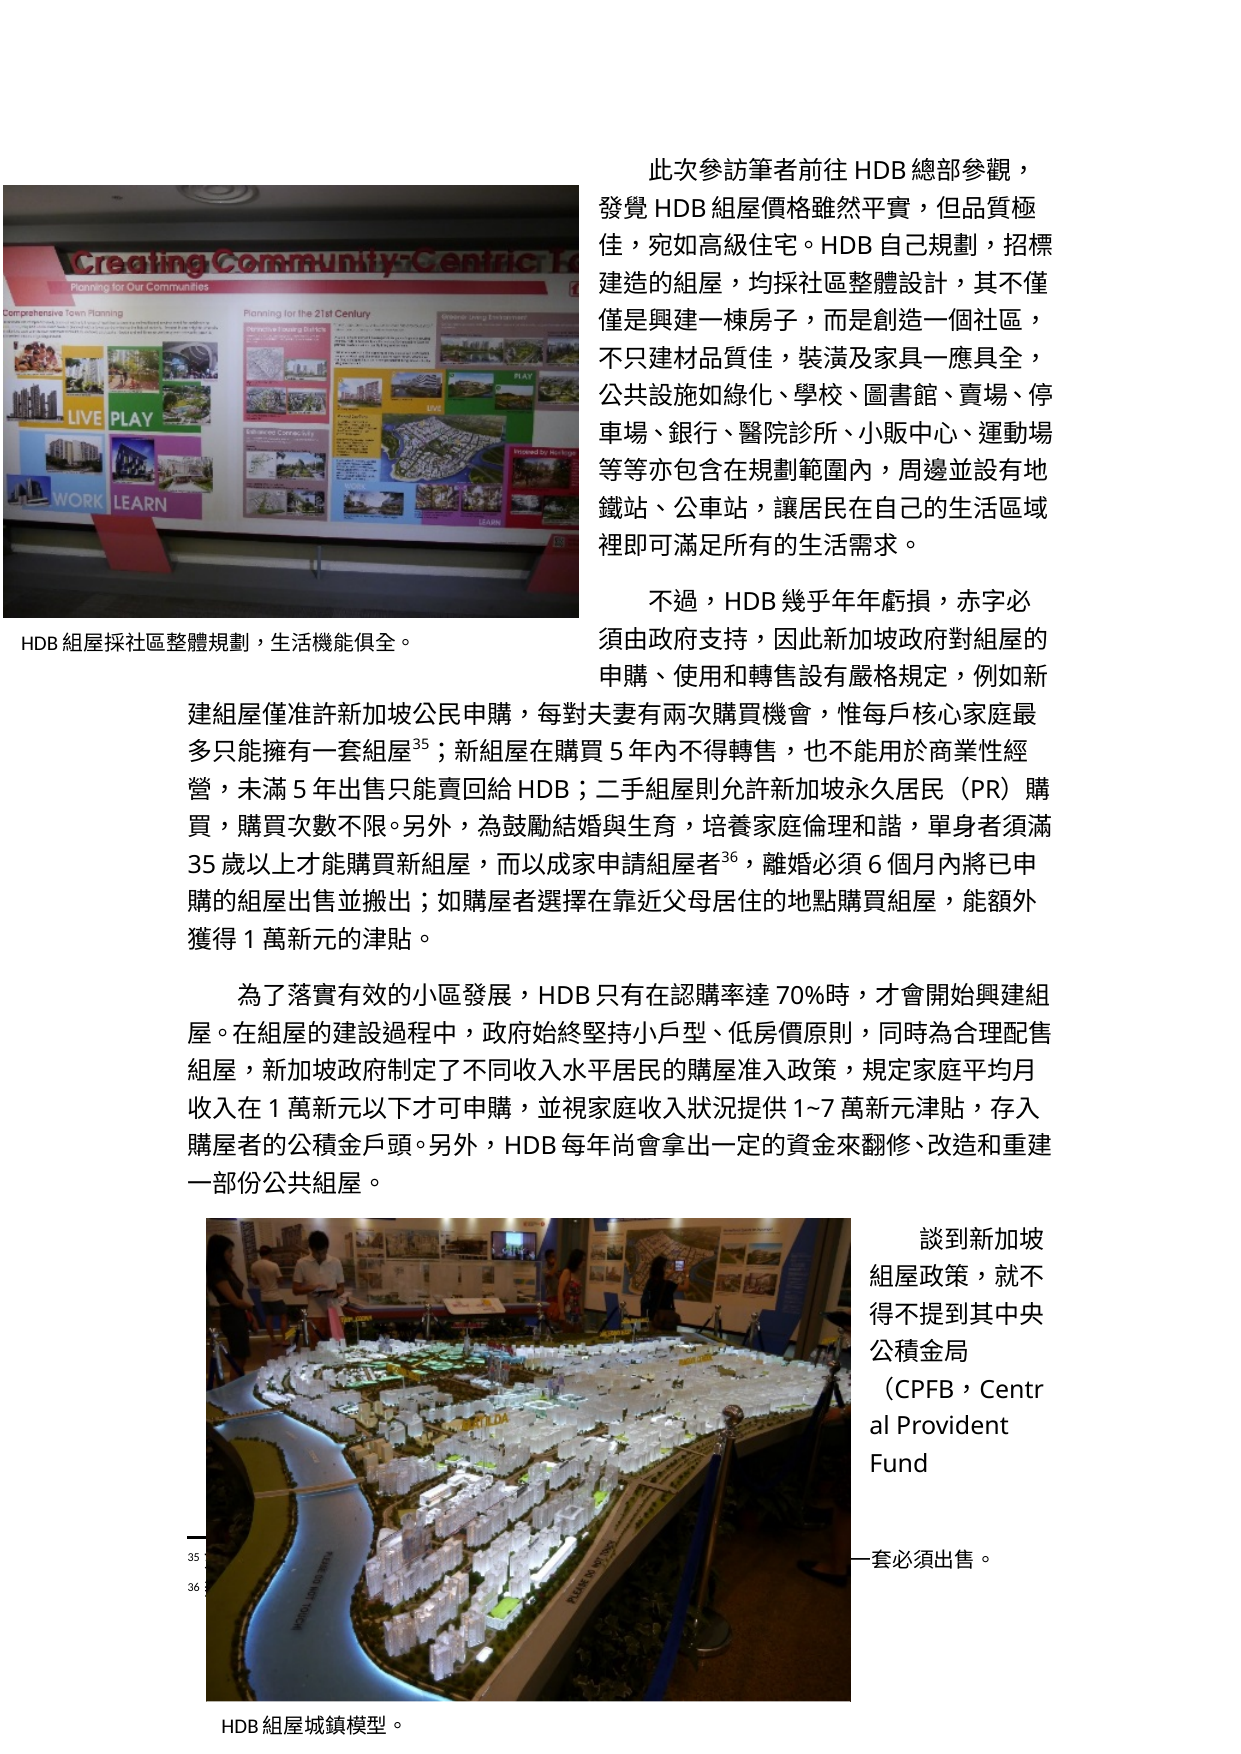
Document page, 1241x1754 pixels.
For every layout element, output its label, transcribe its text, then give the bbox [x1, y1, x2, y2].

picture [3, 185, 579, 618]
text 新加坡求婚時通常都說：「Let’s get an HDB！」，相當有趣！ [851, 1574, 1053, 1604]
picture [206, 1218, 851, 1701]
text 此次參訪筆者前往HDB總部參觀，發覺HDB組屋價格雖然平實，但品質極佳，宛如高級住宅。HDB自己規劃，招標建造的組屋，均採社區整體設計，其不僅僅是興建一棟房子，而是創造一個社區，不只建材品質佳，裝潢及家具一應具全，公共設施如綠化、學校、圖書館、賣場、停車場、銀行、醫院診所、小販中心、運動場等等亦包含在規劃範圍內，周邊並設有地鐵站、公車站，讓居民在自己的生活區域裡即可滿足所有的生活需求。 [187, 150, 1053, 562]
text 談到新加坡組屋政策，就不得不提到其中央公積金局（CPFB，Central Provident Fund [851, 1219, 1053, 1481]
text 如要購買第二套，原先那套必須出售；如因繼承而擁有二套組屋，其中一套必須出售。 [851, 1543, 1053, 1574]
text 為了落實有效的小區發展，HDB只有在認購率達70%時，才會開始興建組屋。在組屋的建設過程中，政府始終堅持小戶型、低房價原則，同時為合理配售組屋，新加坡政府制定了不同收入水平居民的購屋准入政策，規定家庭平均月收入在1萬新元以下才可申購，並視家庭收入狀況提供1~7萬新元津貼，存入購屋者的公積金戶頭。另外，HDB每年尚會拿出一定的資金來翻修、改造和重建一部份公共組屋。 [187, 975, 1053, 1200]
text 不過，HDB幾乎年年虧損，赤字必須由政府支持，因此新加坡政府對組屋的申購、使用和轉售設有嚴格規定，例如新建組屋僅准許新加坡公民申購，每對夫妻有兩次購買機會，惟每戶核心家庭最多只能擁有一套組屋；新組屋在購買5年內不得轉售，也不能用於商業性經營，未滿5年出售只能賣回給HDB；二手組屋則允許新加坡永久居民（PR）購買，購買次數不限。另外，為鼓勵結婚與生育，培養家庭倫理和諧，單身者須滿35歲以上才能購買新組屋，而以成家申請組屋者，離婚必須6個月內將已申購的組屋出售並搬出；如購屋者選擇在靠近父母居住的地點購買組屋，能額外獲得1萬新元的津貼。 [187, 581, 1053, 956]
